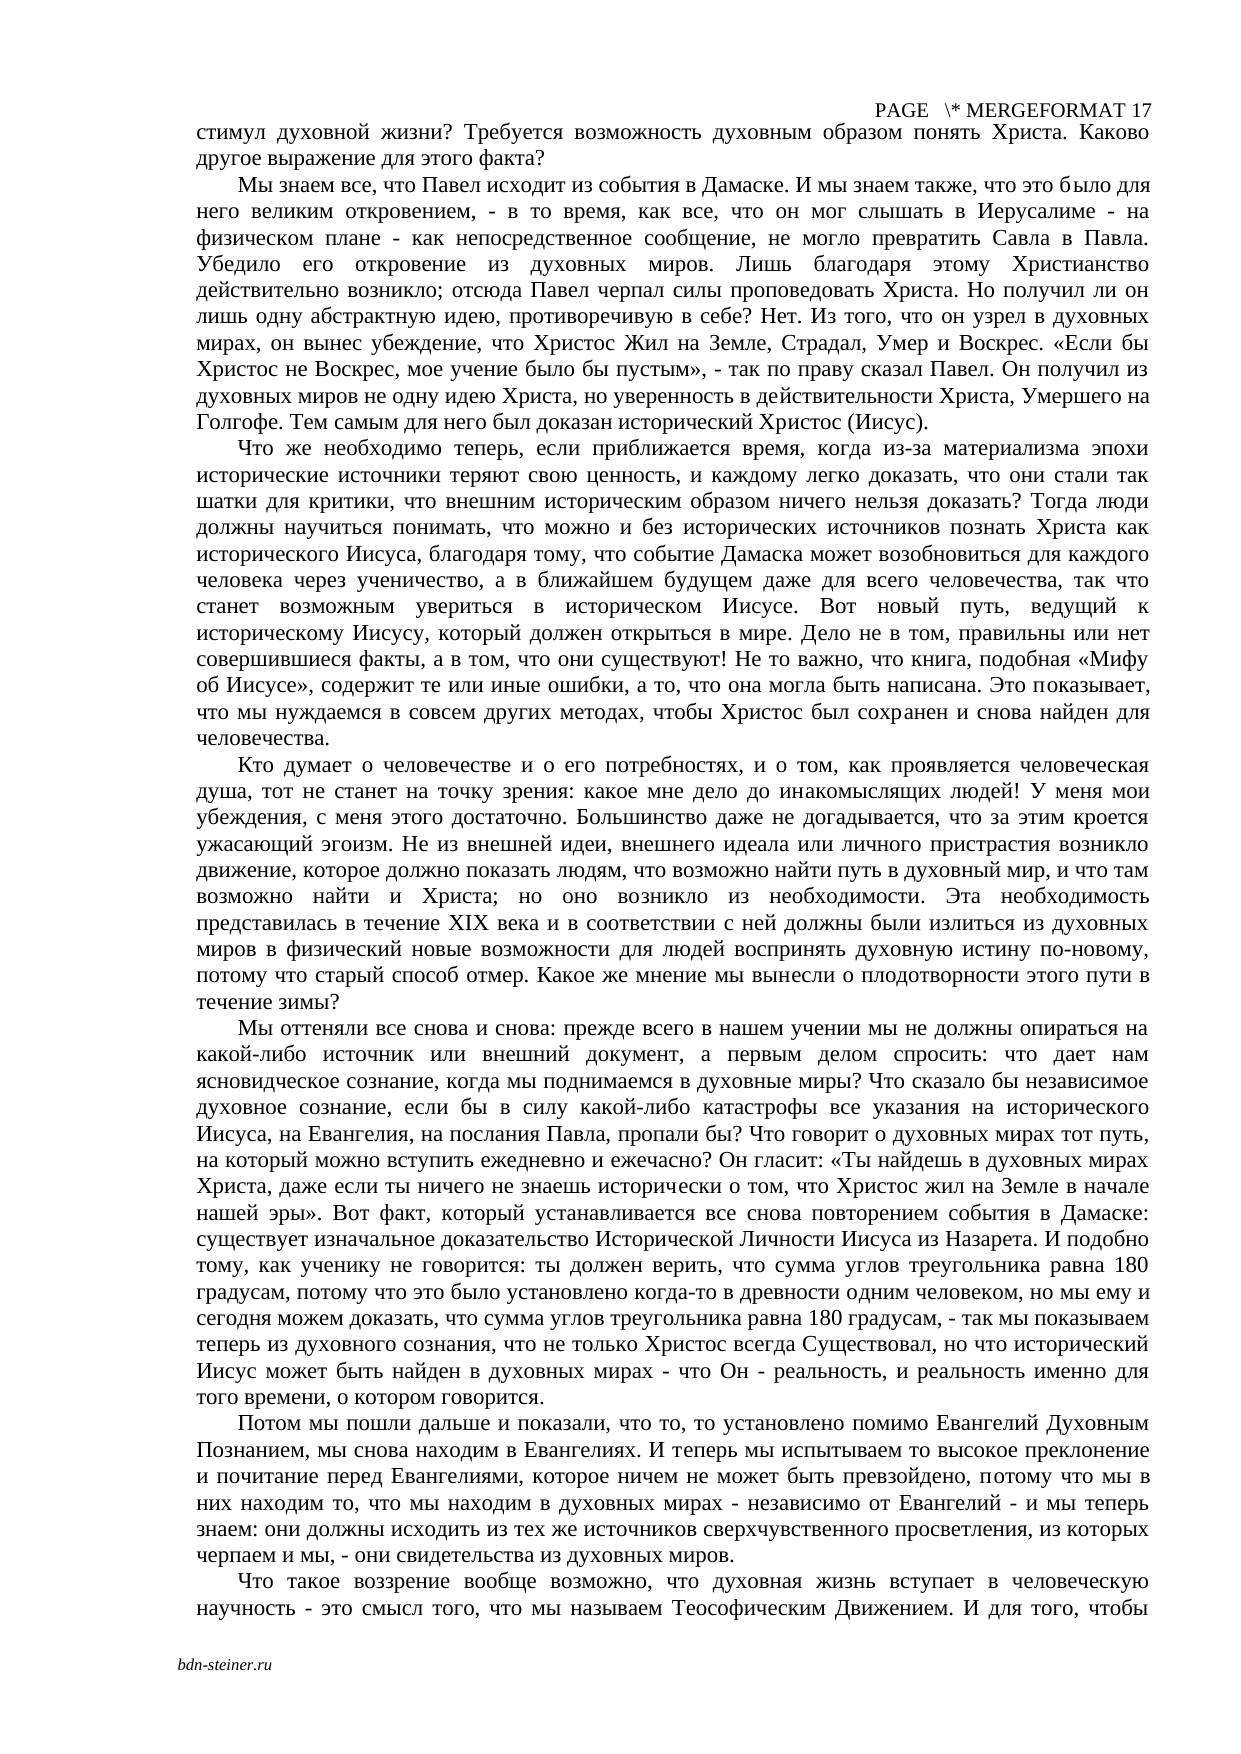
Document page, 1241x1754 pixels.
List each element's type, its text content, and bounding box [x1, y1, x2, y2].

text Что такое воззрение вообще возможно, что духовная жизнь вступает в человеческую научность - это смысл того, что мы называем Теософическим Движением. И для того, чтобы [196, 1568, 1151, 1620]
text Кто думает о человечестве и о его потребностях, и о том, как проявляется человеческая душа, тот не станет на точку зрения: какое мне дело до инакомыслящих людей! У меня мои убеждения, с меня этого достаточно. Большинство даже не догадывается, что за этим кроется ужасающий эгоизм. Не из внешней идеи, внешнего идеала или личного пристрастия возникло движение, которое должно показать людям, что возможно найти путь в духовный мир, и что там возможно найти и Христа; но оно возникло из необходимости. Эта необходимость представилась в течение XIX века и в соответствии с ней должны были излиться из духовных миров в физический новые возможности для людей воспринять духовную истину по-новому, потому что старый способ отмер. Какое же мнение мы вынесли о плодотворности этого пути в течение зимы? [196, 751, 1151, 1014]
text Мы знаем все, что Павел исходит из события в Дамаске. И мы знаем также, что это было для него великим откровением, - в то время, как все, что он мог слышать в Иерусалиме - на физическом плане - как непосредственное сообщение, не могло превратить Савла в Павла. Убедило его откровение из духовных миров. Лишь благодаря этому Христианство действительно возникло; отсюда Павел черпал силы проповедовать Христа. Но получил ли он лишь одну абстрактную идею, противоречивую в себе? Нет. Из того, что он узрел в духовных мирах, он вынес убеждение, что Христос Жил на Земле, Страдал, Умер и Воскрес. «Если бы Христос не Воскрес, мое учение было бы пустым», - так по праву сказал Павел. Он получил из духовных миров не одну идею Христа, но уверенность в действительности Христа, Умершего на Голгофе. Тем самым для него был доказан исторический Христос (Иисус). [196, 171, 1151, 434]
text Мы оттеняли все снова и снова: прежде всего в нашем учении мы не должны опираться на какой-либо источник или внешний документ, а первым делом спросить: что дает нам ясновидческое сознание, когда мы поднимаемся в духовные миры? Что сказало бы независимое духовное сознание, если бы в силу какой-либо катастрофы все указания на исторического Иисуса, на Евангелия, на послания Павла, пропали бы? Что говорит о духовных мирах тот путь, на который можно вступить ежедневно и ежечасно? Он гласит: «Ты найдешь в духовных мирах Христа, даже если ты ничего не знаешь исторически о том, что Христос жил на Земле в начале нашей эры». Вот факт, который устанавливается все снова повторением события в Дамаске: существует изначальное доказательство Исторической Личности Иисуса из Назарета. И подобно тому, как ученику не говорится: ты должен верить, что сумма углов треугольника равна 180 градусам, потому что это было установлено когда-то в древности одним человеком, но мы ему и сегодня можем доказать, что сумма углов треугольника равна 180 градусам, - так мы показываем теперь из духовного сознания, что не только Христос всегда Существовал, но что исторический Иисус может быть найден в духовных мирах - что Он - реальность, и реальность именно для того времени, о котором говорится. [196, 1014, 1151, 1409]
text стимул духовной жизни? Требуется возможность духовным образом понять Христа. Каково другое выражение для этого факта? [196, 118, 1151, 171]
text Что же необходимо теперь, если приближается время, когда из-за материализма эпохи исторические источники теряют свою ценность, и каждому легко доказать, что они стали так шатки для критики, что внешним историческим образом ничего нельзя доказать? Тогда люди должны научиться понимать, что можно и без исторических источников познать Христа как исторического Иисуса, благодаря тому, что событие Дамаска может возобновиться для каждого человека через ученичество, а в ближайшем будущем даже для всего человечества, так что станет возможным увериться в историческом Иисусе. Вот новый путь, ведущий к историческому Иисусу, который должен открыться в мире. Дело не в том, правильны или нет совершившиеся факты, а в том, что они существуют! Не то важно, что книга, подобная «Мифу об Иисусе», содержит те или иные ошибки, а то, что она могла быть написана. Это показывает, что мы нуждаемся в совсем других методах, чтобы Христос был сохранен и снова найден для человечества. [196, 434, 1151, 751]
text Потом мы пошли дальше и показали, что то, то установлено помимо Евангелий Духовным Познанием, мы снова находим в Евангелиях. И теперь мы испытываем то высокое преклонение и почитание перед Евангелиями, которое ничем не может быть превзойдено, потому что мы в них находим то, что мы находим в духовных мирах - независимо от Евангелий - и мы теперь знаем: они должны исходить из тех же источников сверхчувственного просветления, из которых черпаем и мы, - они свидетельства из духовных миров. [196, 1409, 1151, 1568]
